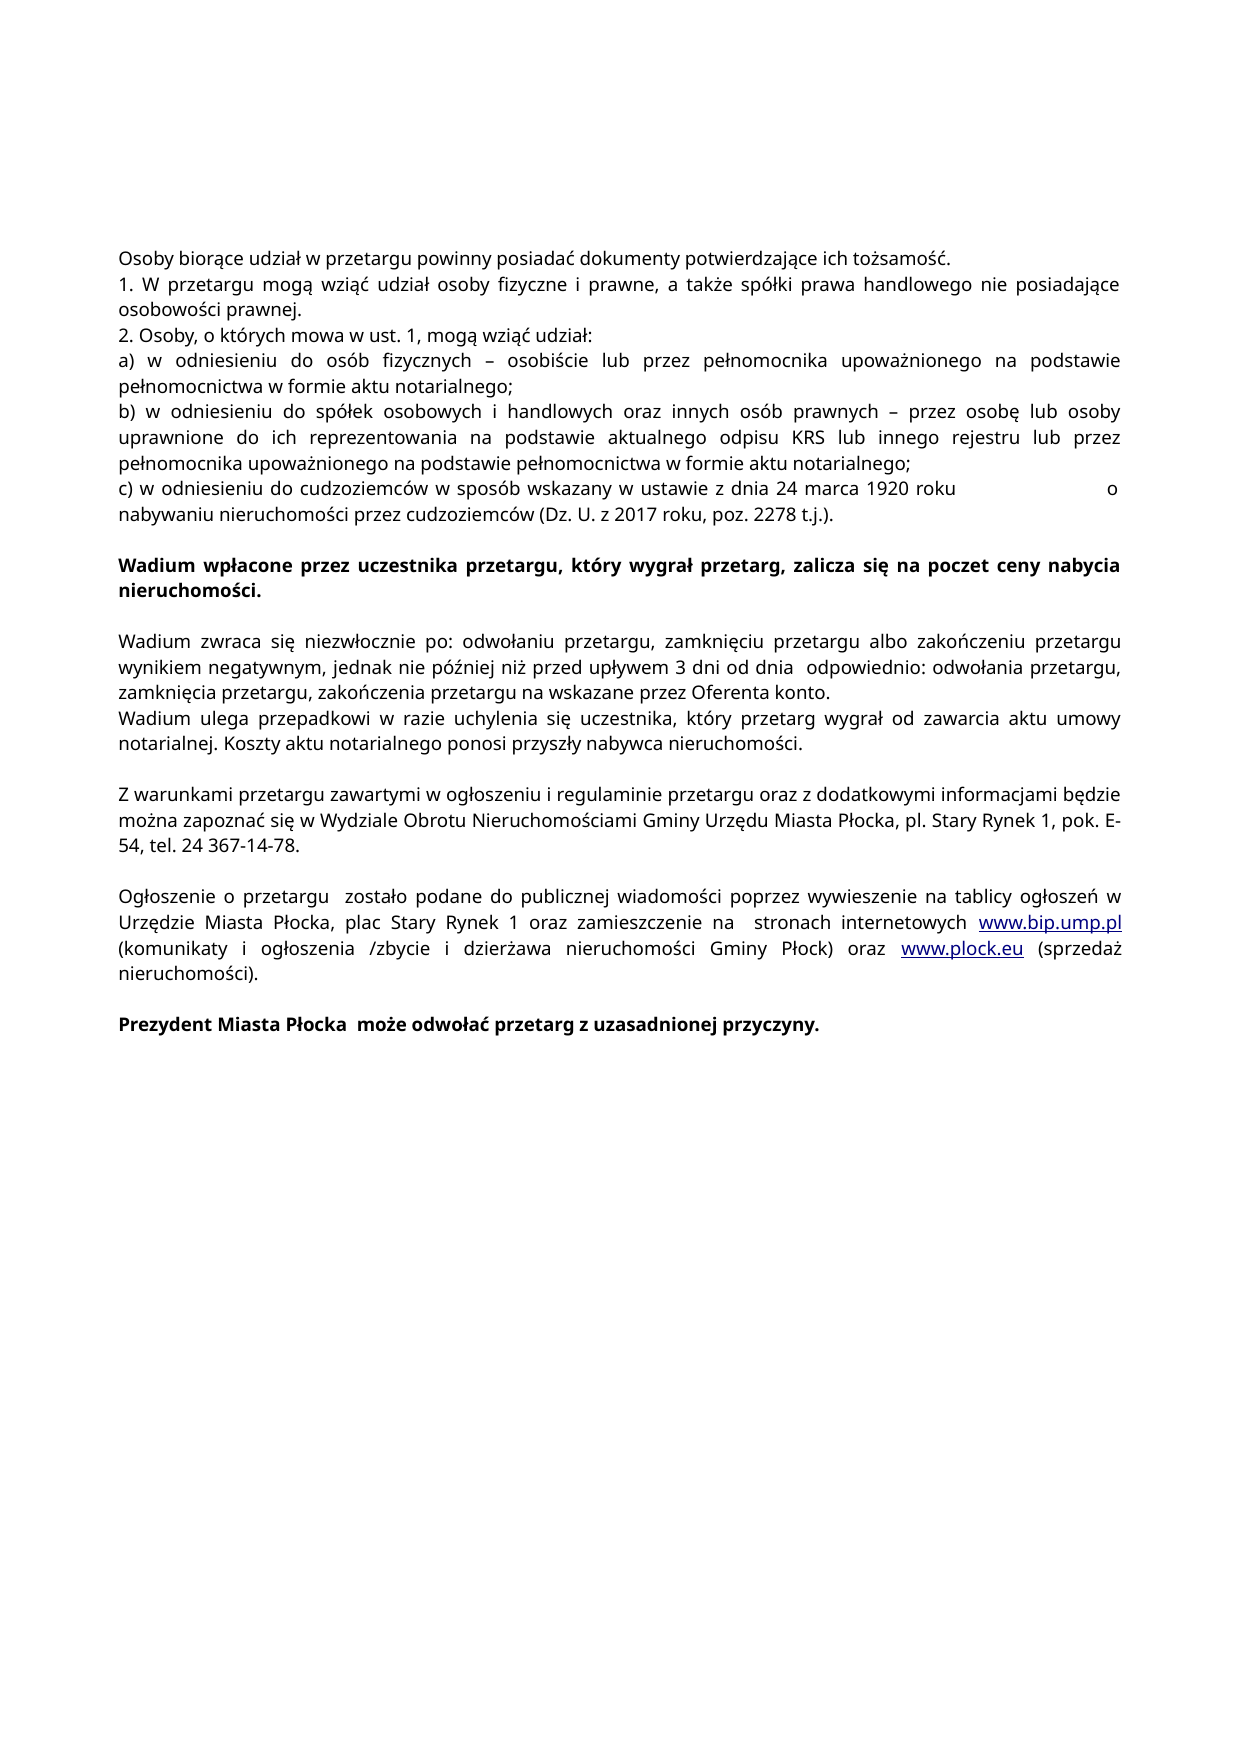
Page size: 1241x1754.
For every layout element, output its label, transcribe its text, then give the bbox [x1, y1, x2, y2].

text 1. W przetargu mogą wziąć udział osoby fizyczne i prawne, a także spółki prawa handlowego nie posiadające osobowości prawnej. [118, 271, 1122, 322]
text Prezydent Miasta Płocka może odwołać przetarg z uzasadnionej przyczyny. [118, 1011, 1122, 1037]
text 2. Osoby, o których mowa w ust. 1, mogą wziąć udział: [118, 322, 1122, 348]
text Z warunkami przetargu zawartymi w ogłoszeniu i regulaminie przetargu oraz z dodatkowymi informacjami będzie można zapoznać się w Wydziale Obrotu Nieruchomościami Gminy Urzędu Miasta Płocka, pl. Stary Rynek 1, pok. E-54, tel. 24 367-14-78. [118, 782, 1122, 858]
text b) w odniesieniu do spółek osobowych i handlowych oraz innych osób prawnych – przez osobę lub osoby uprawnione do ich reprezentowania na podstawie aktualnego odpisu KRS lub innego rejestru lub przez pełnomocnika upoważnionego na podstawie pełnomocnictwa w formie aktu notarialnego; [118, 399, 1122, 475]
text Osoby biorące udział w przetargu powinny posiadać dokumenty potwierdzające ich tożsamość. [118, 246, 1122, 271]
text Wadium wpłacone przez uczestnika przetargu, który wygrał przetarg, zalicza się na poczet ceny nabycia nieruchomości. [118, 552, 1122, 603]
text Wadium ulega przepadkowi w razie uchylenia się uczestnika, który przetarg wygrał od zawarcia aktu umowy notarialnej. Koszty aktu notarialnego ponosi przyszły nabywca nieruchomości. [118, 705, 1122, 756]
text Wadium zwraca się niezwłocznie po: odwołaniu przetargu, zamknięciu przetargu albo zakończeniu przetargu wynikiem negatywnym, jednak nie później niż przed upływem 3 dni od dnia odpowiednio: odwołania przetargu, zamknięcia przetargu, zakończenia przetargu na wskazane przez Oferenta konto. [118, 628, 1122, 705]
text a) w odniesieniu do osób fizycznych – osobiście lub przez pełnomocnika upoważnionego na podstawie pełnomocnictwa w formie aktu notarialnego; [118, 348, 1122, 399]
text Ogłoszenie o przetargu zostało podane do publicznej wiadomości poprzez wywieszenie na tablicy ogłoszeń w Urzędzie Miasta Płocka, plac Stary Rynek 1 oraz zamieszczenie na stronach internetowych www.bip.ump.pl (komunikaty i ogłoszenia /zbycie i dzierżawa nieruchomości Gminy Płock) oraz www.plock.eu (sprzedaż nieruchomości). [118, 884, 1122, 986]
text c) w odniesieniu do cudzoziemców w sposób wskazany w ustawie z dnia 24 marca 1920 roku o nabywaniu nieruchomości przez cudzoziemców (Dz. U. z 2017 roku, poz. 2278 t.j.). [118, 475, 1122, 526]
